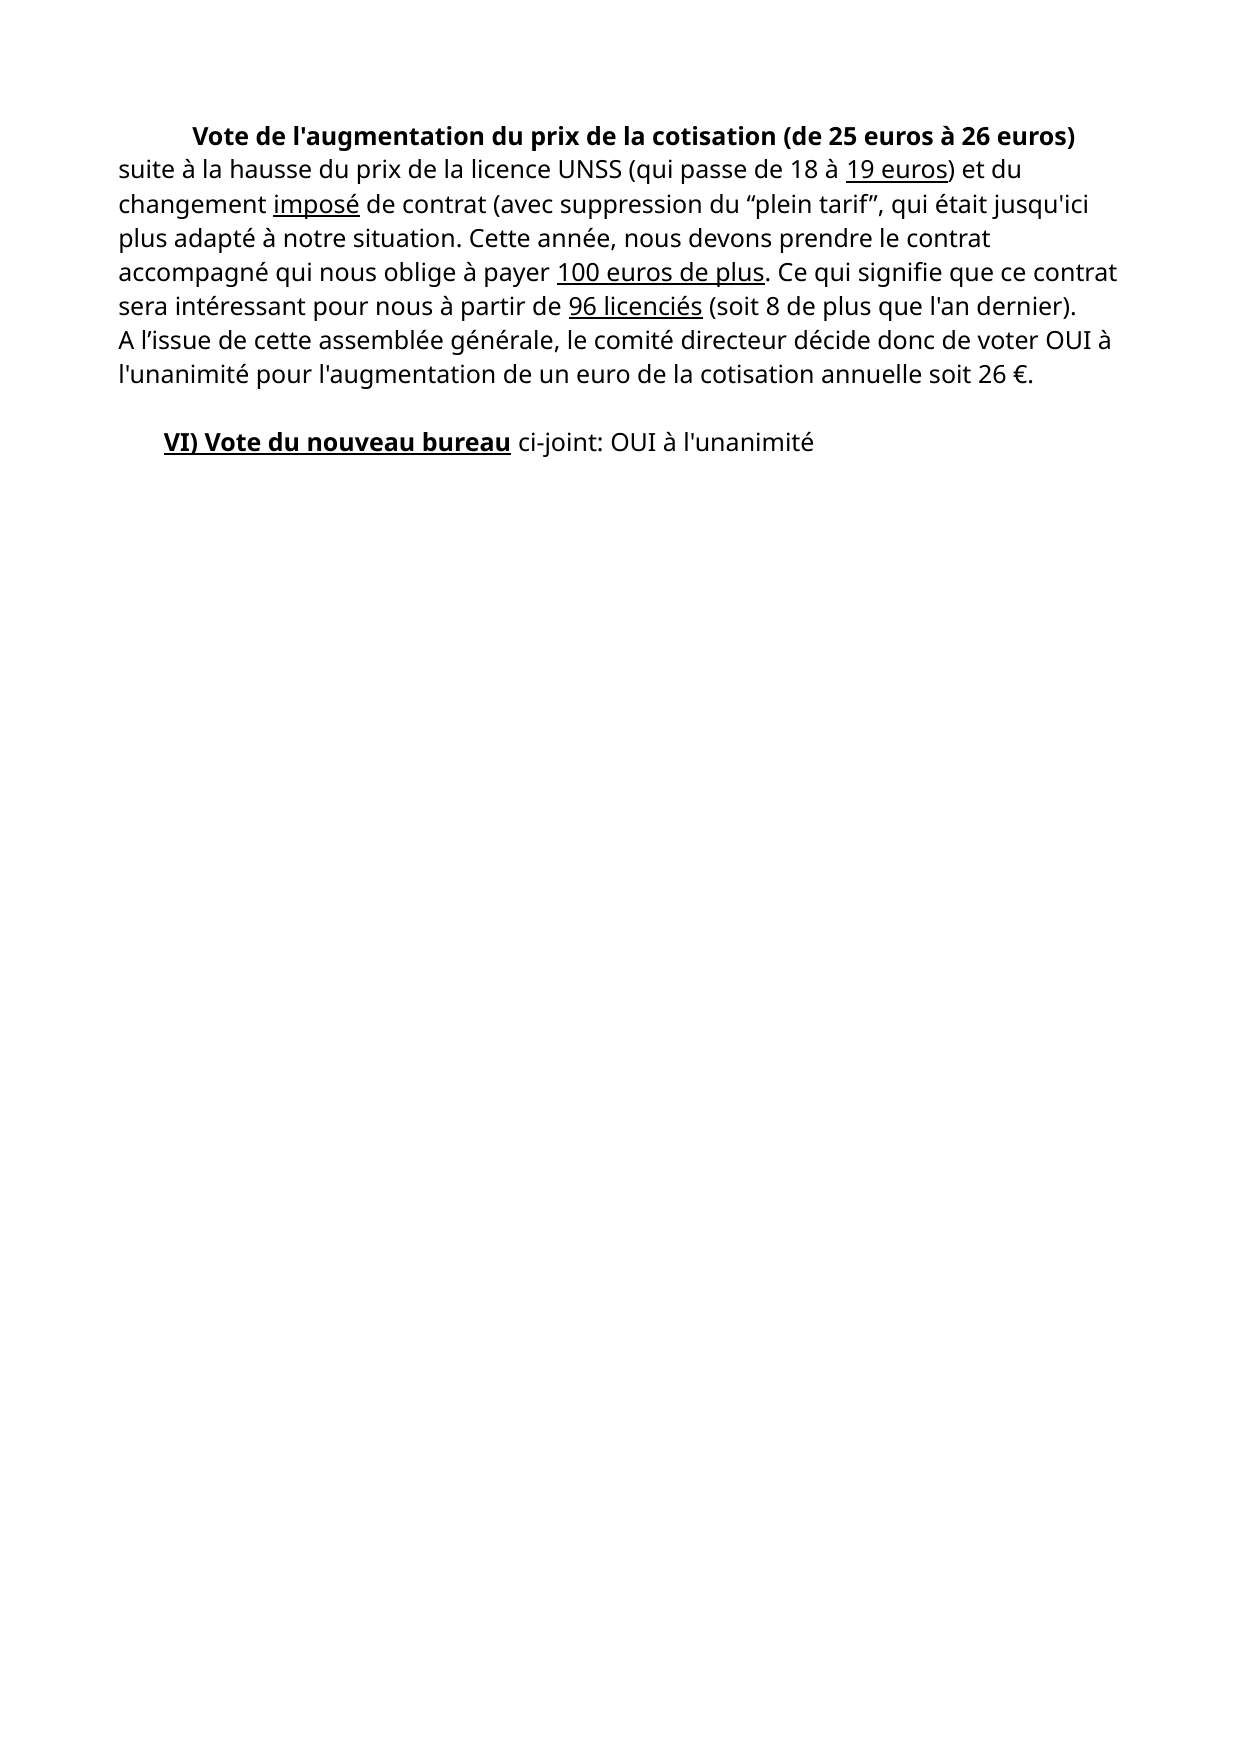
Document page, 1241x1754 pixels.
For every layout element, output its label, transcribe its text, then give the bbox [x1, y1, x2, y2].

text Vote de l'augmentation du prix de la cotisation (de 25 euros à 26 euros) suite à la hausse du prix de la licence UNSS (qui passe de 18 à 19 euros) et du changement imposé de contrat (avec suppression du “plein tarif”, qui était jusqu'ici plus adapté à notre situation. Cette année, nous devons prendre le contrat accompagné qui nous oblige à payer 100 euros de plus. Ce qui signifie que ce contrat sera intéressant pour nous à partir de 96 licenciés (soit 8 de plus que l'an dernier). [118, 118, 1122, 322]
text A l’issue de cette assemblée générale, le comité directeur décide donc de voter OUI à l'unanimité pour l'augmentation de un euro de la cotisation annuelle soit 26 €. [118, 322, 1122, 391]
text VI) Vote du nouveau bureau ci-joint: OUI à l'unanimité [118, 425, 1122, 459]
